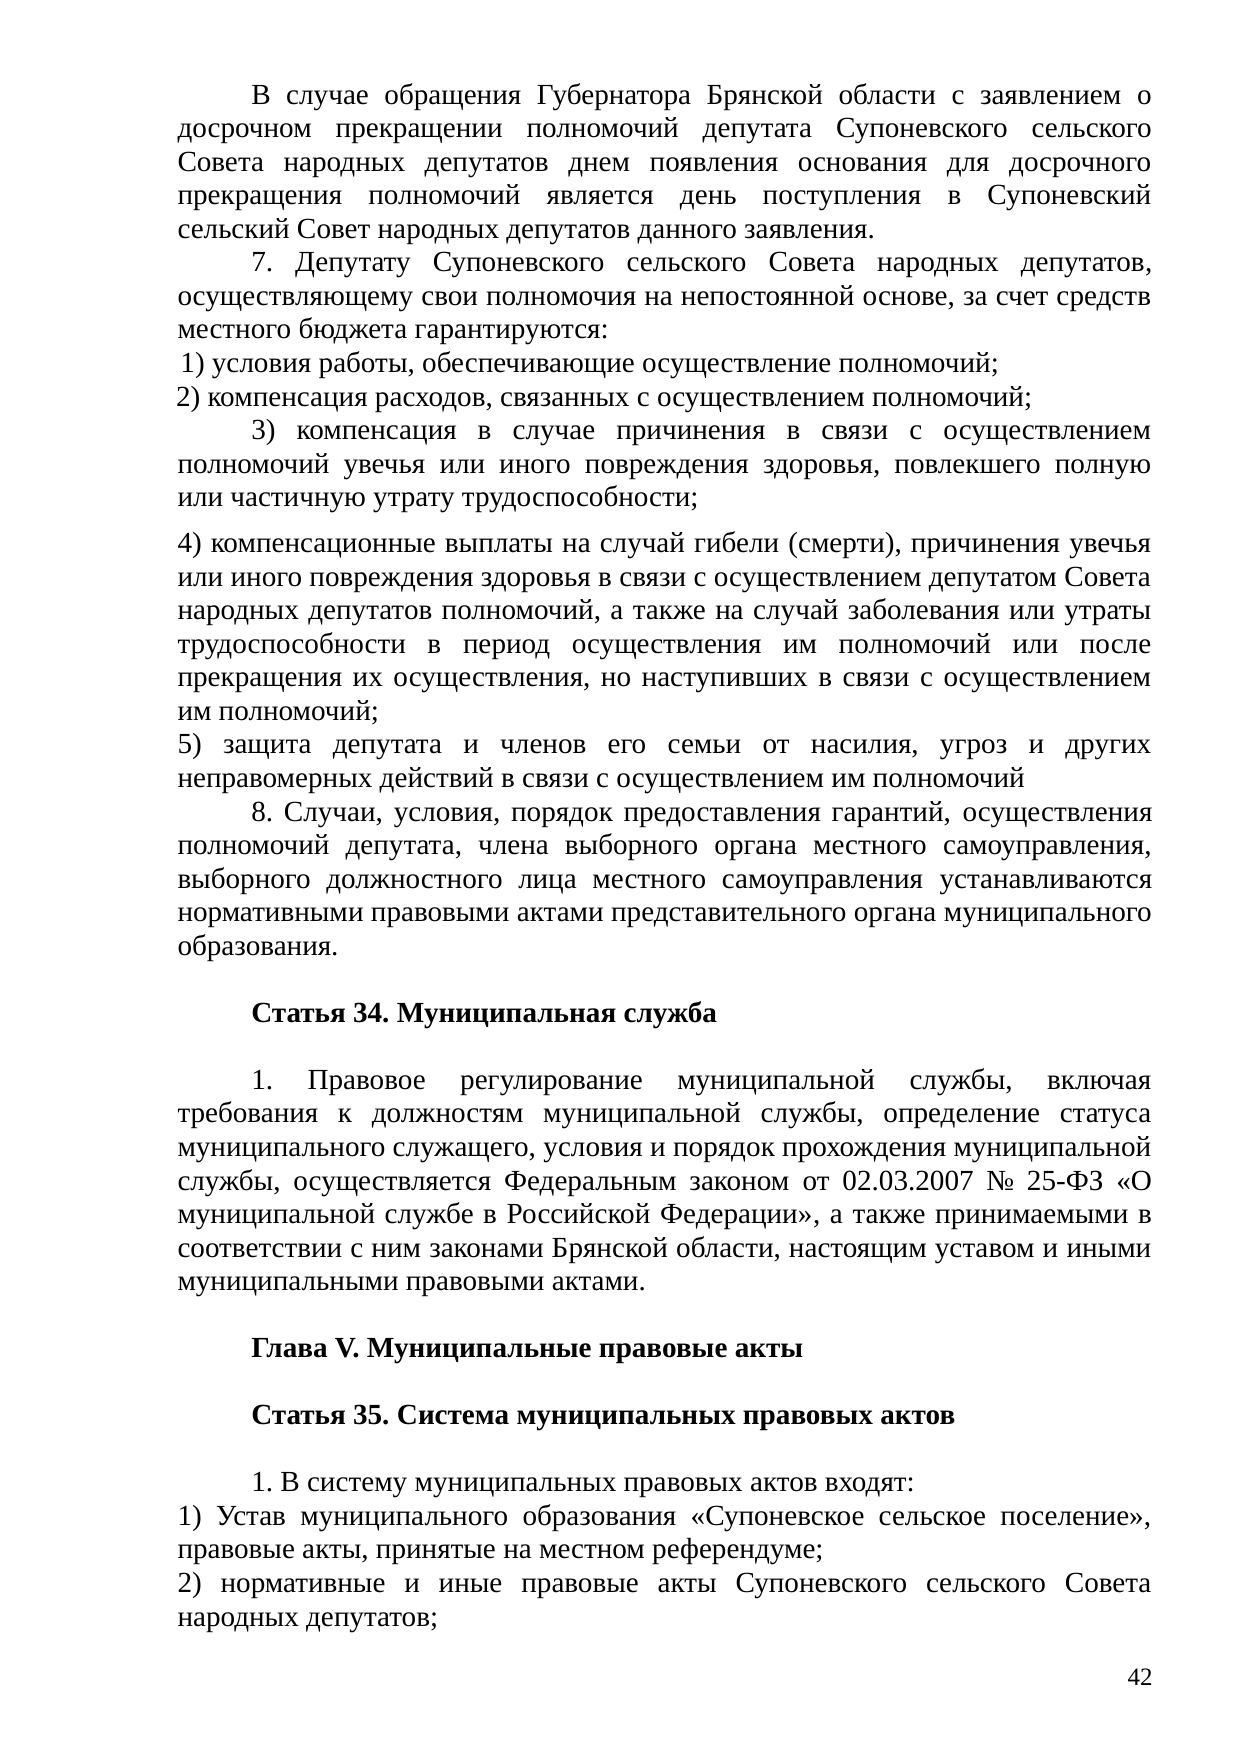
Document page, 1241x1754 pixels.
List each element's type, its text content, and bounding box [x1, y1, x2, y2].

text Статья 34. Муниципальная служба [177, 995, 1152, 1028]
text 7. Депутату Супоневского сельского Совета народных депутатов, осуществляющему свои полномочия на непостоянной основе, за счет средств местного бюджета гарантируются: [177, 244, 1152, 345]
text 3) компенсация в случае причинения в связи с осуществлением полномочий увечья или иного повреждения здоровья, повлекшего полную или частичную утрату трудоспособности; [177, 412, 1152, 513]
list Случаи, условия, порядок предоставления гарантий, осуществления полномочий депутата, члена выборного органа местного самоуправления, выборного должностного лица местного самоуправления устанавливаются нормативными правовыми актами представительного органа муниципального образования. [177, 794, 1152, 961]
text 4) компенсационные выплаты на случай гибели (смерти), причинения увечья или иного повреждения здоровья в связи с осуществлением депутатом Совета народных депутатов полномочий, а также на случай заболевания или утраты трудоспособности в период осуществления им полномочий или после прекращения их осуществления, но наступивших в связи с осуществлением им полномочий; [177, 525, 1152, 727]
text Глава V. Муниципальные правовые акты [177, 1330, 1152, 1364]
text 1. В систему муниципальных правовых актов входят: [177, 1464, 1152, 1498]
text 2) нормативные и иные правовые акты Супоневского сельского Совета народных депутатов; [177, 1565, 1152, 1632]
text 1) Устав муниципального образования «Супоневское сельское поселение», правовые акты, принятые на местном референдуме; [177, 1498, 1152, 1565]
text 1. Правовое регулирование муниципальной службы, включая требования к должностям муниципальной службы, определение статуса муниципального служащего, условия и порядок прохождения муниципальной службы, осуществляется Федеральным законом от 02.03.2007 № 25-ФЗ «О муниципальной службе в Российской Федерации», а также принимаемыми в соответствии с ним законами Брянской области, настоящим уставом и иными муниципальными правовыми актами. [177, 1062, 1152, 1297]
text В случае обращения Губернатора Брянской области с заявлением о досрочном прекращении полномочий депутата Супоневского сельского Совета народных депутатов днем появления основания для досрочного прекращения полномочий является день поступления в Супоневский сельский Совет народных депутатов данного заявления. [177, 77, 1152, 244]
text 2) компенсация расходов, связанных с осуществлением полномочий; [176, 379, 1152, 412]
text 5) защита депутата и членов его семьи от насилия, угроз и других неправомерных действий в связи с осуществлением им полномочий [177, 727, 1152, 794]
text Статья 35. Система муниципальных правовых актов [177, 1397, 1152, 1431]
text 1) условия работы, обеспечивающие осуществление полномочий; [177, 345, 1152, 379]
